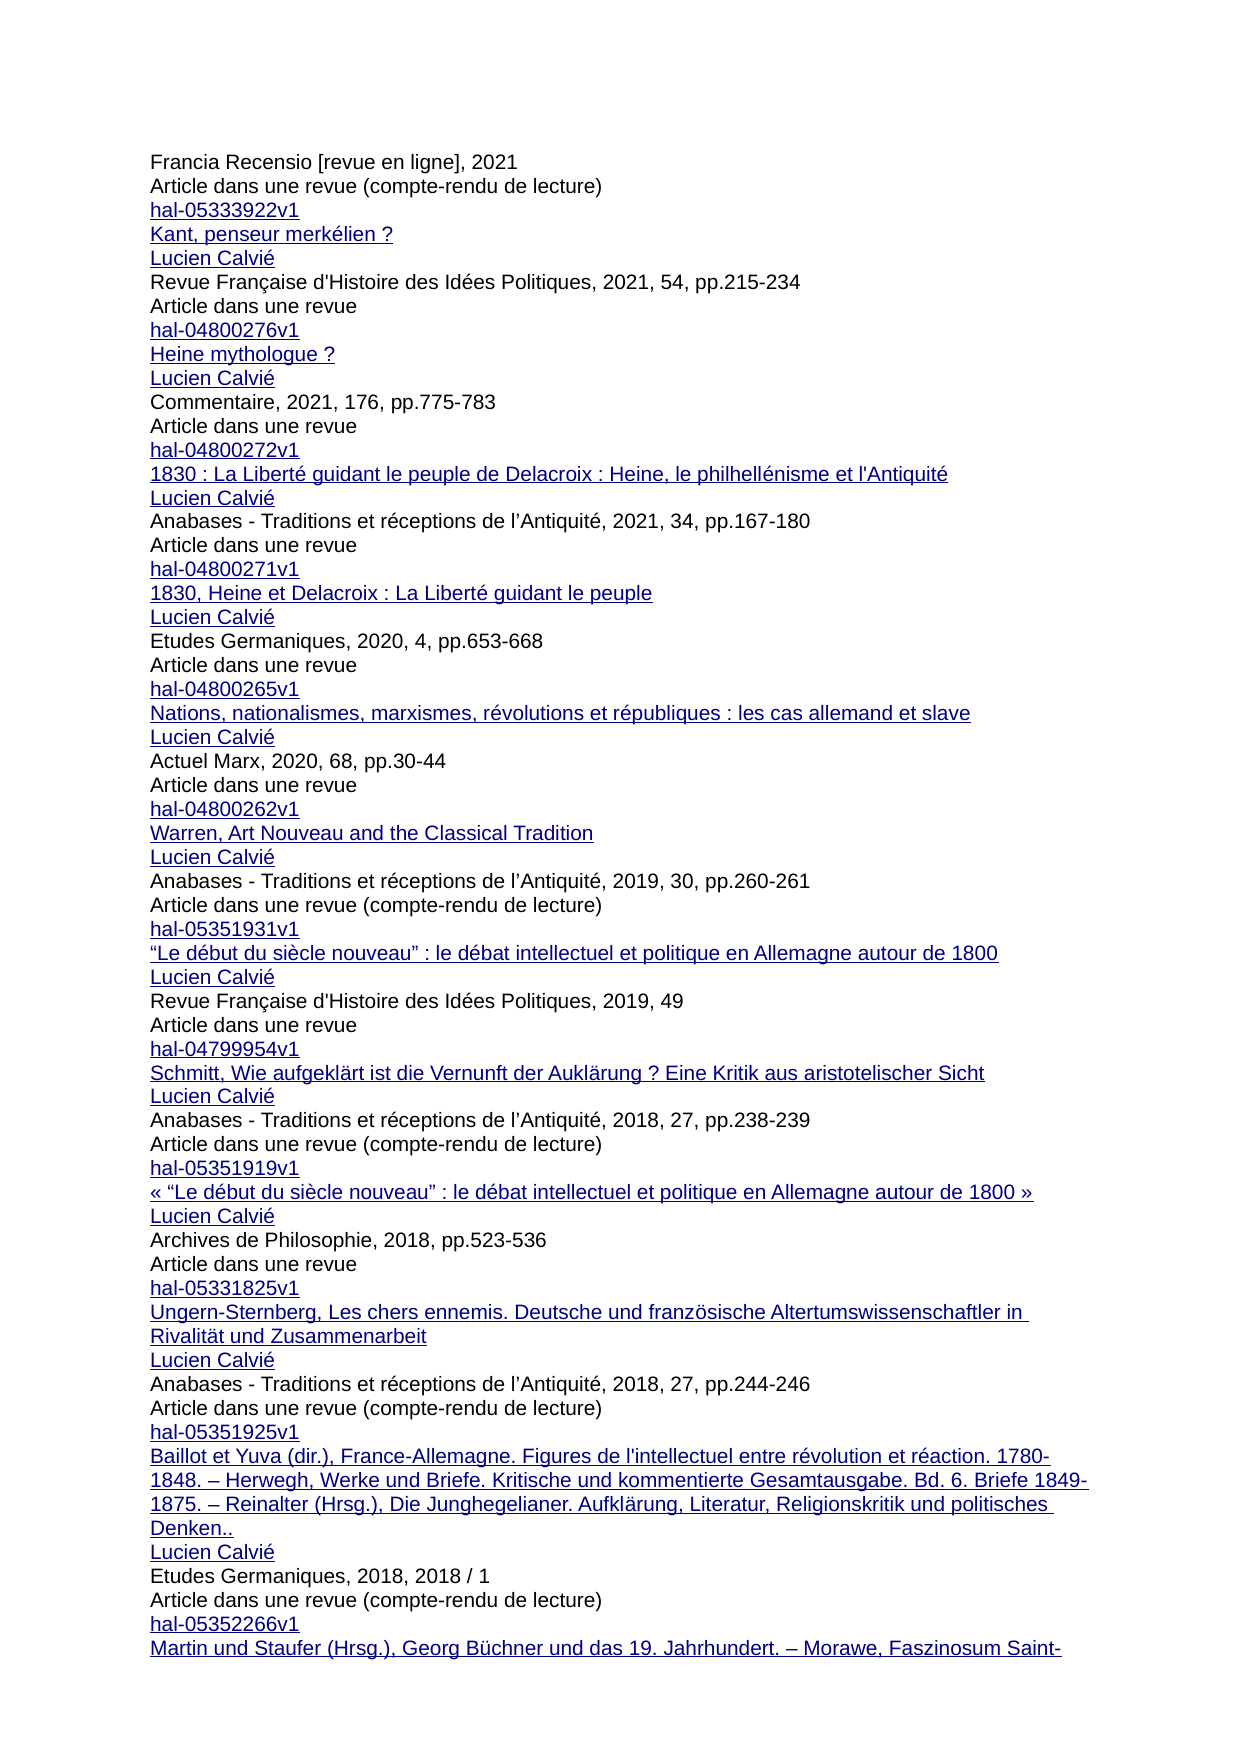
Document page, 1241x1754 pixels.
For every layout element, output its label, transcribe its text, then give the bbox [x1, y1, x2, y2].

table_cell “Le début du siècle nouveau” : le débat intellectuel et politique en Allemagne autour de 1800 Lucien Calvié Revue Française d'Histoire des Idées Politiques, 2019, 49 Article dans une revue hal-04799954v1 [150, 941, 1090, 1060]
table_cell Schmitt, Wie aufgeklärt ist die Vernunft der Auklärung ? Eine Kritik aus aristotelischer Sicht Lucien Calvié Anabases - Traditions et réceptions de l’Antiquité, 2018, 27, pp.238-239 Article dans une revue (compte-rendu de lecture) hal-05351919v1 [150, 1060, 1090, 1180]
table_cell Francia Recensio [revue en ligne], 2021 Article dans une revue (compte-rendu de lecture) hal-05333922v1 [150, 150, 1090, 222]
table_cell Heine mythologue ? Lucien Calvié Commentaire, 2021, 176, pp.775-783 Article dans une revue hal-04800272v1 [150, 342, 1090, 461]
table_cell 1830, Heine et Delacroix : La Liberté guidant le peuple Lucien Calvié Etudes Germaniques, 2020, 4, pp.653-668 Article dans une revue hal-04800265v1 [150, 581, 1090, 701]
table_cell Nations, nationalismes, marxismes, révolutions et républiques : les cas allemand et slave Lucien Calvié Actuel Marx, 2020, 68, pp.30-44 Article dans une revue hal-04800262v1 [150, 701, 1090, 821]
table_cell Martin und Staufer (Hrsg.), Georg Büchner und das 19. Jahrhundert. – Morawe, Faszinosum Saint- [150, 1635, 1090, 1659]
table_cell 1830 : La Liberté guidant le peuple de Delacroix : Heine, le philhellénisme et l'Antiquité Lucien Calvié Anabases - Traditions et réceptions de l’Antiquité, 2021, 34, pp.167-180 Article dans une revue hal-04800271v1 [150, 461, 1090, 581]
table_cell Baillot et Yuva (dir.), France-Allemagne. Figures de l'intellectuel entre révolution et réaction. 1780-1848. – Herwegh, Werke und Briefe. Kritische und kommentierte Gesamtausgabe. Bd. 6. Briefe 1849-1875. – Reinalter (Hrsg.), Die Junghegelianer. Aufklärung, Literatur, Religionskritik und politisches Denken.. Lucien Calvié Etudes Germaniques, 2018, 2018 / 1 Article dans une revue (compte-rendu de lecture) hal-05352266v1 [150, 1444, 1090, 1635]
table_cell Warren, Art Nouveau and the Classical Tradition Lucien Calvié Anabases - Traditions et réceptions de l’Antiquité, 2019, 30, pp.260-261 Article dans une revue (compte-rendu de lecture) hal-05351931v1 [150, 821, 1090, 941]
table_cell « “Le début du siècle nouveau” : le débat intellectuel et politique en Allemagne autour de 1800 » Lucien Calvié Archives de Philosophie, 2018, pp.523-536 Article dans une revue hal-05331825v1 [150, 1180, 1090, 1300]
table_cell Kant, penseur merkélien ? Lucien Calvié Revue Française d'Histoire des Idées Politiques, 2021, 54, pp.215-234 Article dans une revue hal-04800276v1 [150, 222, 1090, 342]
table_cell Ungern-Sternberg, Les chers ennemis. Deutsche und französische Altertumswissenschaftler in Rivalität und Zusammenarbeit Lucien Calvié Anabases - Traditions et réceptions de l’Antiquité, 2018, 27, pp.244-246 Article dans une revue (compte-rendu de lecture) hal-05351925v1 [150, 1300, 1090, 1444]
